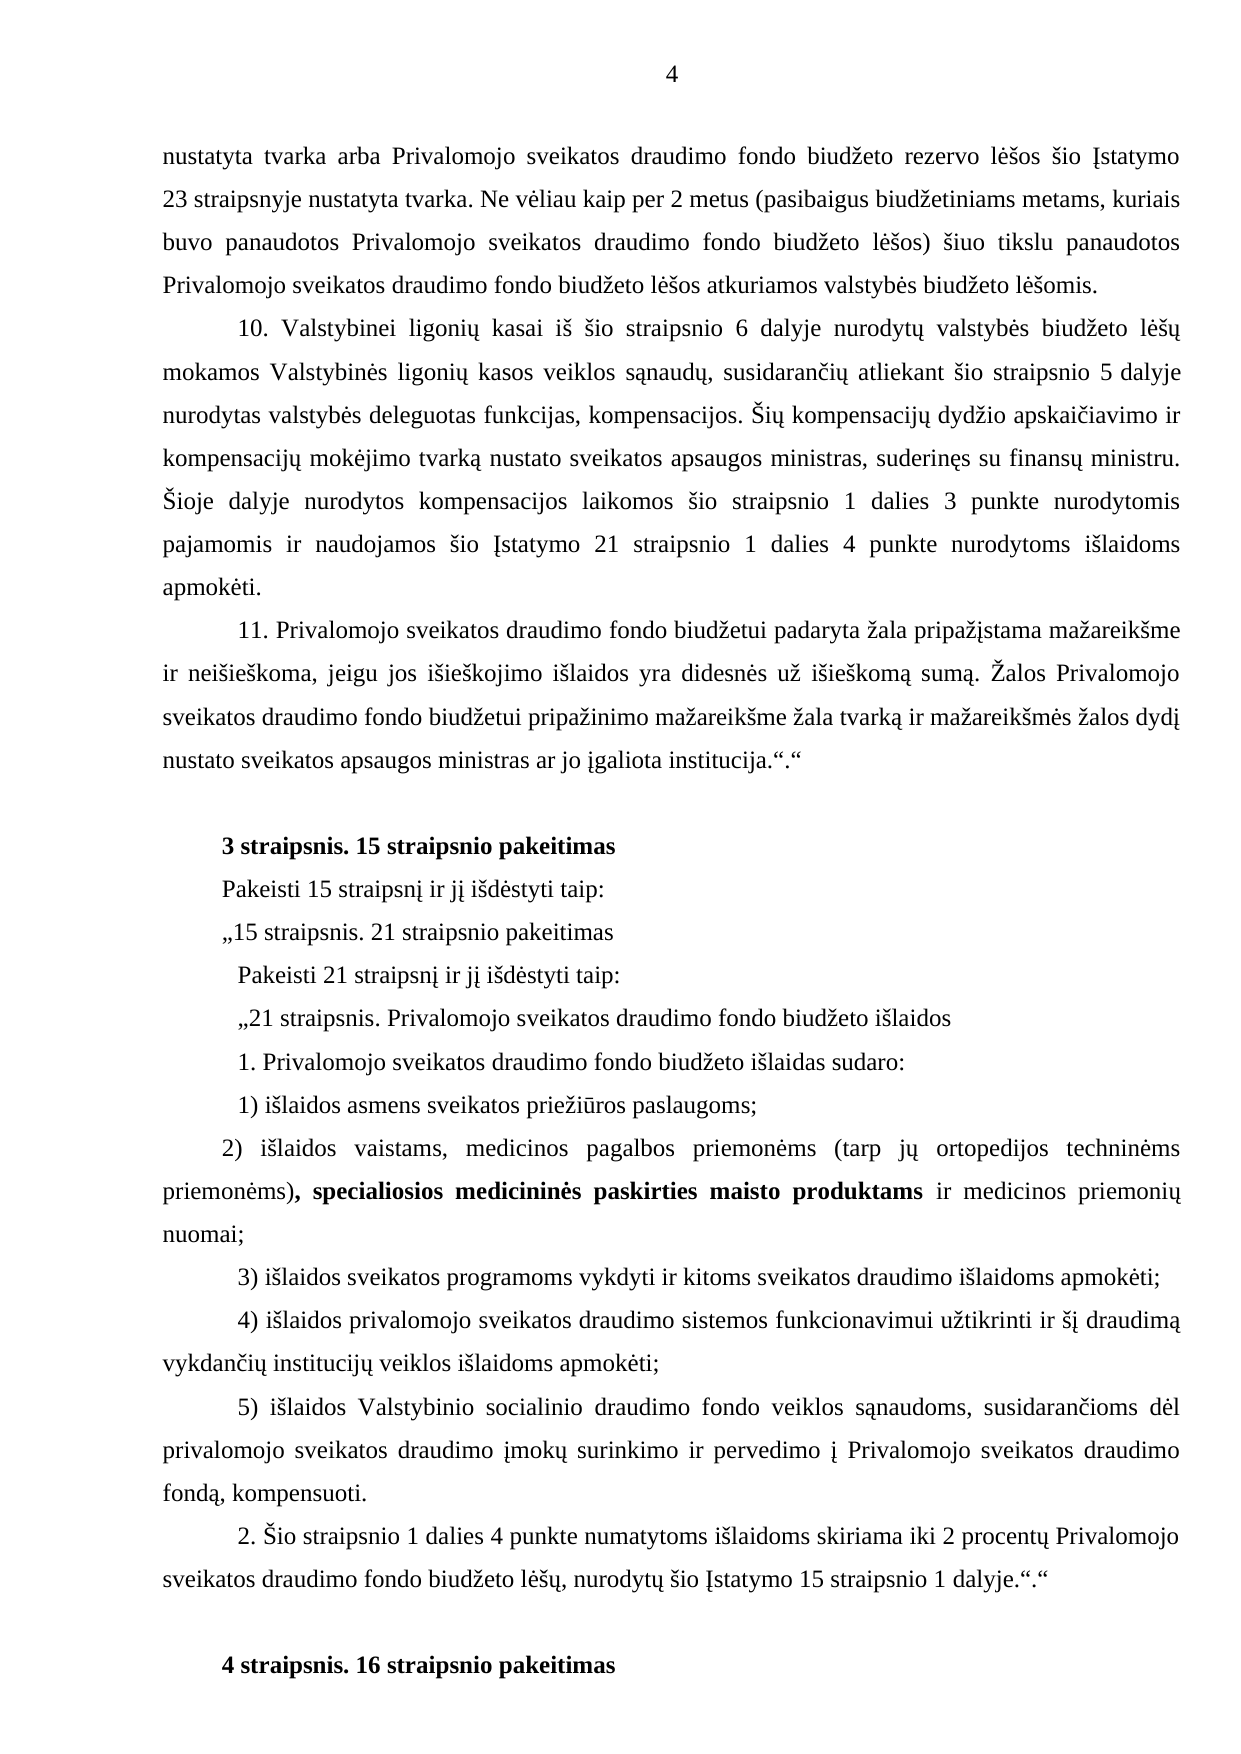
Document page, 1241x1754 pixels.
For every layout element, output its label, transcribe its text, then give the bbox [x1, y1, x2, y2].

text 4) išlaidos privalomojo sveikatos draudimo sistemos funkcionavimui užtikrinti ir šį draudimą vykdančių institucijų veiklos išlaidoms apmokėti; [162, 1305, 1181, 1377]
text nustatyta tvarka arba Privalomojo sveikatos draudimo fondo biudžeto rezervo lėšos šio Įstatymo 23 straipsnyje nustatyta tvarka. Ne vėliau kaip per 2 metus (pasibaigus biudžetiniams metams, kuriais buvo panaudotos Privalomojo sveikatos draudimo fondo biudžeto lėšos) šiuo tikslu panaudotos Privalomojo sveikatos draudimo fondo biudžeto lėšos atkuriamos valstybės biudžeto lėšomis. [162, 141, 1181, 299]
text 5) išlaidos Valstybinio socialinio draudimo fondo veiklos sąnaudoms, susidarančioms dėl privalomojo sveikatos draudimo įmokų surinkimo ir pervedimo į Privalomojo sveikatos draudimo fondą, kompensuoti. [162, 1392, 1181, 1507]
text Pakeisti 15 straipsnį ir jį išdėstyti taip: [162, 874, 1181, 903]
text 1) išlaidos asmens sveikatos priežiūros paslaugoms; [162, 1090, 1181, 1118]
text 3 straipsnis. 15 straipsnio pakeitimas [222, 831, 1181, 860]
text 3) išlaidos sveikatos programoms vykdyti ir kitoms sveikatos draudimo išlaidoms apmokėti; [162, 1262, 1181, 1291]
text 2. Šio straipsnio 1 dalies 4 punkte numatytoms išlaidoms skiriama iki 2 procentų Privalomojo sveikatos draudimo fondo biudžeto lėšų, nurodytų šio Įstatymo 15 straipsnio 1 dalyje.“.“ [162, 1521, 1181, 1593]
text 2) išlaidos vaistams, medicinos pagalbos priemonėms (tarp jų ortopedijos techninėms priemonėms), specialiosios medicininės paskirties maisto produktams ir medicinos priemonių nuomai; [162, 1133, 1181, 1248]
text „15 straipsnis. 21 straipsnio pakeitimas [162, 917, 1181, 946]
text 11. Privalomojo sveikatos draudimo fondo biudžetui padaryta žala pripažįstama mažareikšme ir neišieškoma, jeigu jos išieškojimo išlaidos yra didesnės už išieškomą sumą. Žalos Privalomojo sveikatos draudimo fondo biudžetui pripažinimo mažareikšme žala tvarką ir mažareikšmės žalos dydį nustato sveikatos apsaugos ministras ar jo įgaliota institucija.“.“ [162, 615, 1181, 773]
text Pakeisti 21 straipsnį ir jį išdėstyti taip: [162, 960, 1181, 989]
text 1. Privalomojo sveikatos draudimo fondo biudžeto išlaidas sudaro: [162, 1047, 1181, 1075]
text 4 straipsnis. 16 straipsnio pakeitimas [222, 1650, 1181, 1679]
text 10. Valstybinei ligonių kasai iš šio straipsnio 6 dalyje nurodytų valstybės biudžeto lėšų mokamos Valstybinės ligonių kasos veiklos sąnaudų, susidarančių atliekant šio straipsnio 5 dalyje nurodytas valstybės deleguotas funkcijas, kompensacijos. Šių kompensacijų dydžio apskaičiavimo ir kompensacijų mokėjimo tvarką nustato sveikatos apsaugos ministras, suderinęs su finansų ministru. Šioje dalyje nurodytos kompensacijos laikomos šio straipsnio 1 dalies 3 punkte nurodytomis pajamomis ir naudojamos šio Įstatymo 21 straipsnio 1 dalies 4 punkte nurodytoms išlaidoms apmokėti. [162, 313, 1181, 601]
text „21 straipsnis. Privalomojo sveikatos draudimo fondo biudžeto išlaidos [162, 1003, 1181, 1032]
